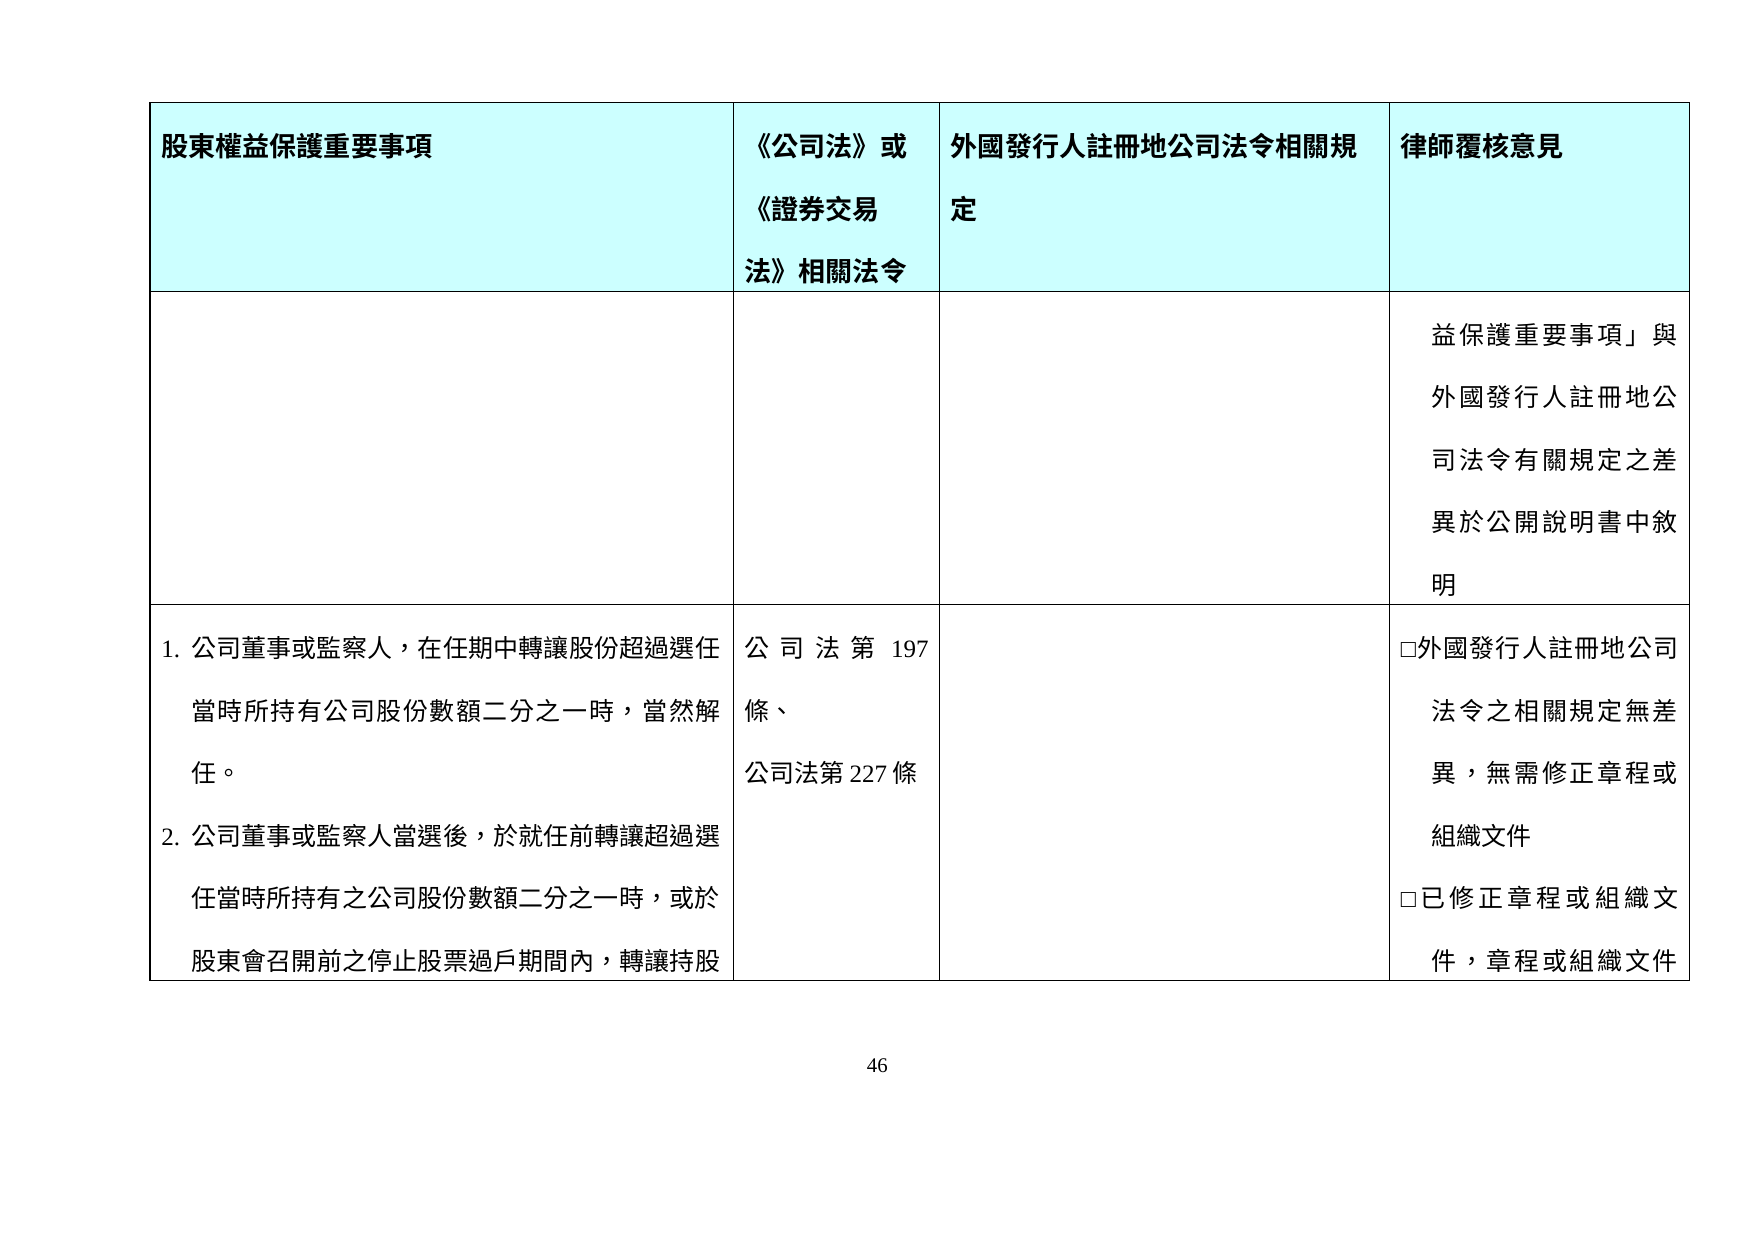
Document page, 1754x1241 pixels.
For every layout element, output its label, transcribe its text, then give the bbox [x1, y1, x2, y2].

table_header 外國發行人註冊地公司法令相關規定 [940, 103, 1389, 291]
table_cell [151, 292, 733, 604]
table_header 股東權益保護重要事項 [151, 103, 733, 291]
table_cell 公司董事或監察人，在任期中轉讓股份超過選任當時所持有公司股份數額二分之一時，當然解任。 公司董事或監察人當選後，於就任前轉讓超過選任當時所持有之公司股份數額二分之一時，或於股東會召開前之停止股票過戶期間內，轉讓持股 [151, 605, 733, 980]
table_cell □外國發行人註冊地公司法令之相關規定無差異，無需修正章程或組織文件 □已修正章程或組織文件，章程或組織文件 [1390, 605, 1689, 980]
table_cell 公司法第197條、 公司法第227條 [734, 605, 939, 980]
table_header 《公司法》或《證券交易法》相關法令 [734, 103, 939, 291]
table_cell [734, 292, 939, 604]
table_cell 益保護重要事項」與外國發行人註冊地公司法令有關規定之差異於公開說明書中敘明 [1390, 292, 1689, 604]
table_cell [940, 605, 1389, 980]
table_header 律師覆核意見 [1390, 103, 1689, 291]
table_cell [940, 292, 1389, 604]
